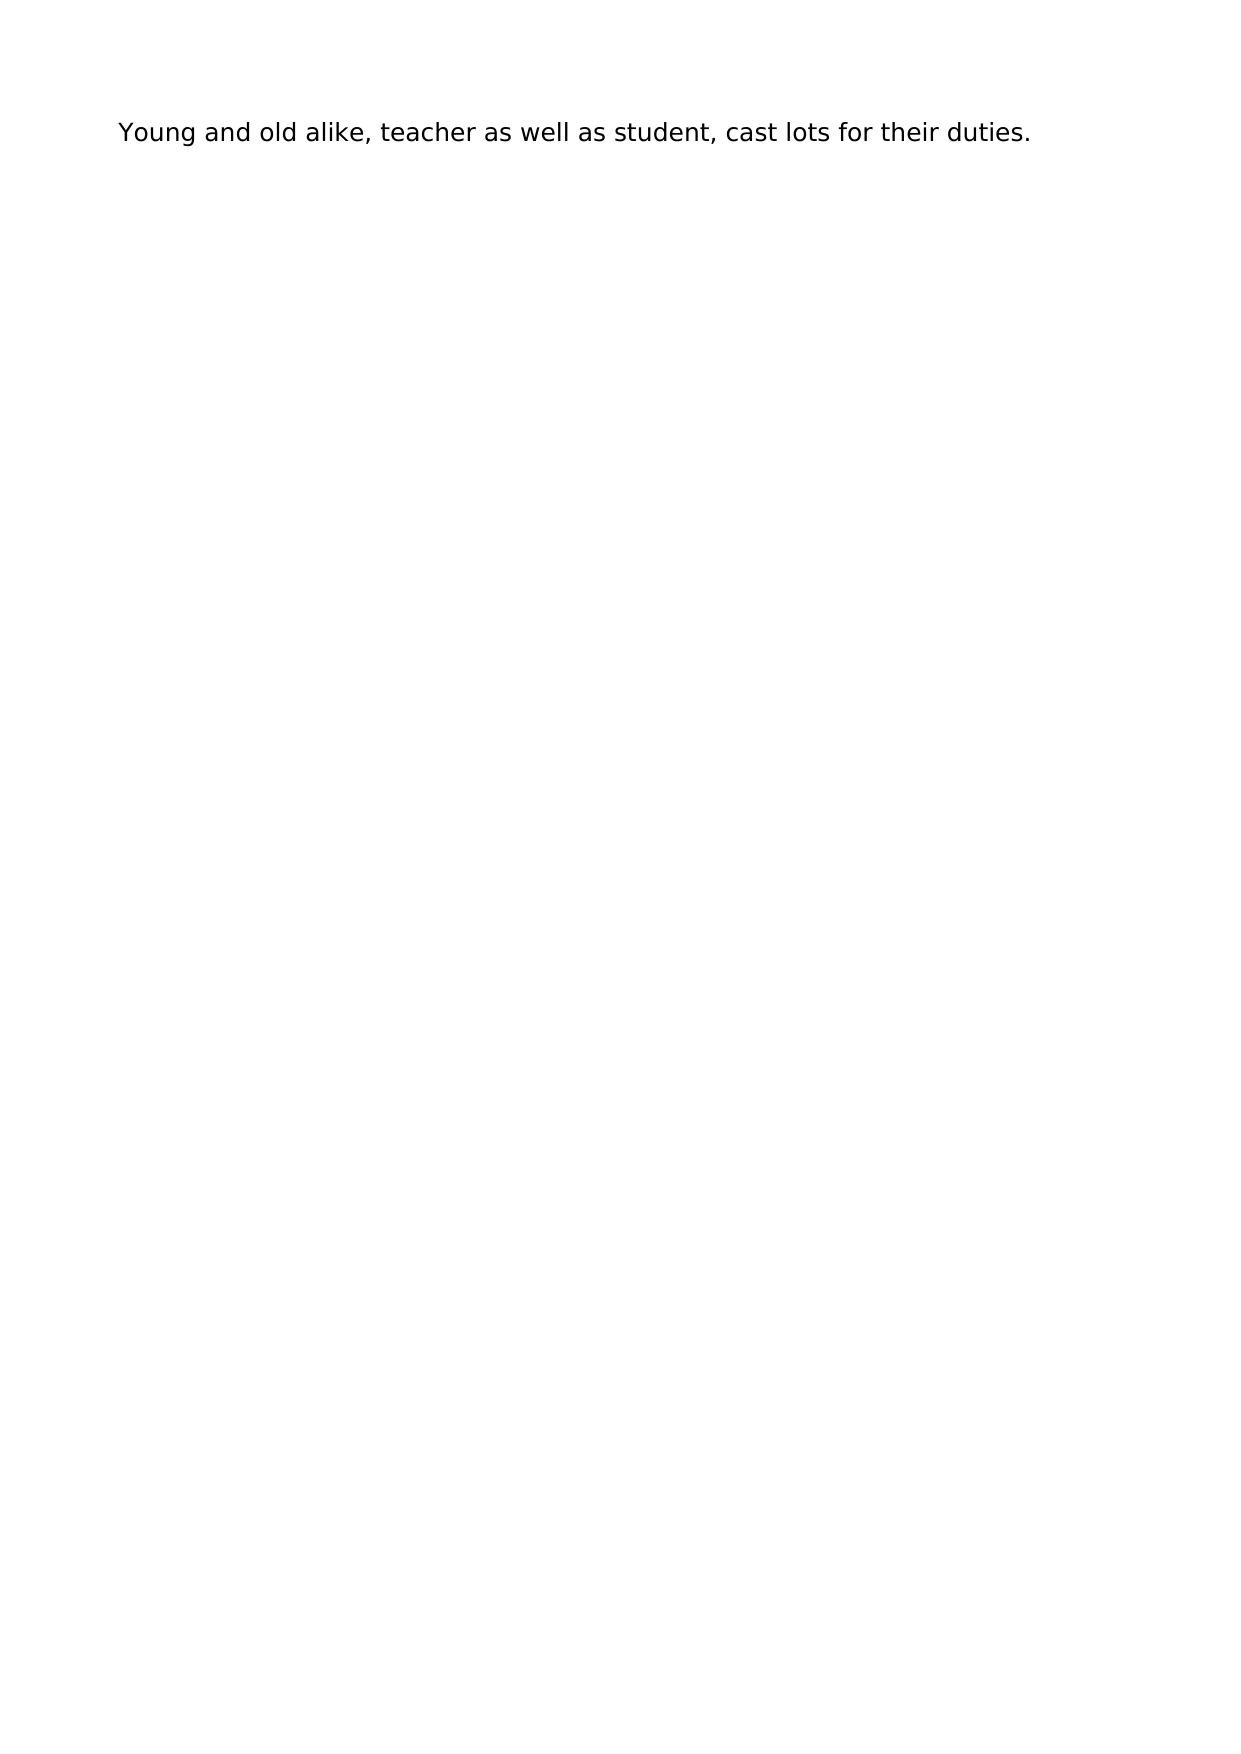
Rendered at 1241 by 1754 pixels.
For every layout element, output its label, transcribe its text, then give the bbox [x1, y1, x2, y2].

text Young and old alike, teacher as well as student, cast lots for their duties. [118, 118, 1122, 147]
